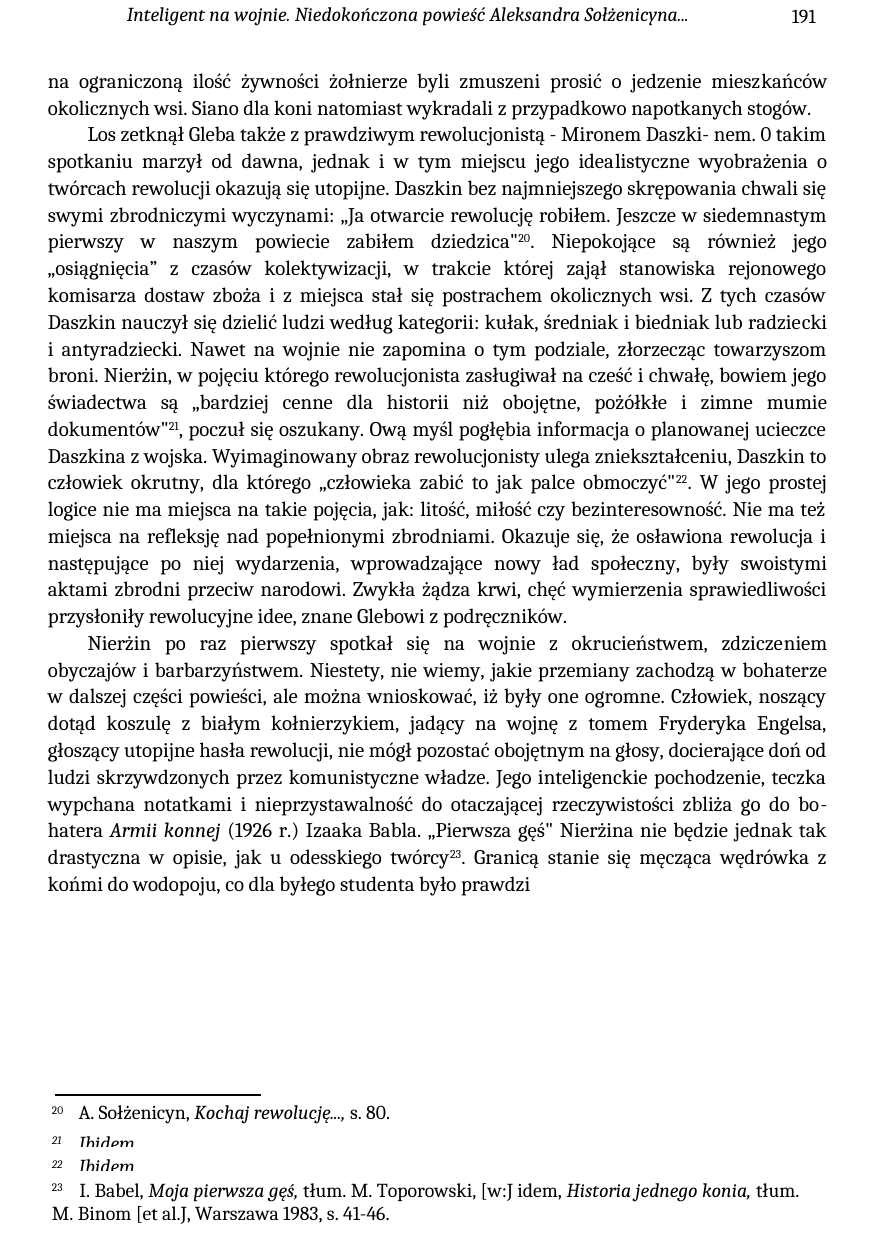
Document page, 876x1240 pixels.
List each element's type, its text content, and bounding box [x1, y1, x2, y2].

text Los zetknął Gleba także z prawdziwym rewolucjonistą - Mironem Daszki- nem. 0 takim spotkaniu marzył od dawna, jednak i w tym miejscu jego idea­listyczne wyobrażenia o twórcach rewolucji okazują się utopijne. Daszkin bez najmniejszego skrępowania chwali się swymi zbrodniczymi wyczynami: „Ja ot­warcie rewolucję robiłem. Jeszcze w siedemnastym pierwszy w naszym powie­cie zabiłem dziedzica"20. Niepokojące są również jego „osiągnięcia” z czasów kolektywizacji, w trakcie której zajął stanowiska rejonowego komisarza dostaw zboża i z miejsca stał się postrachem okolicznych wsi. Z tych czasów Daszkin nauczył się dzielić ludzi według kategorii: kułak, średniak i biedniak lub radzie­cki i antyradziecki. Nawet na wojnie nie zapomina o tym podziale, złorzecząc towarzyszom broni. Nierżin, w pojęciu którego rewolucjonista zasługiwał na cześć i chwałę, bowiem jego świadectwa są „bardziej cenne dla historii niż obo­jętne, pożółkłe i zimne mumie dokumentów"21, poczuł się oszukany. Ową myśl pogłębia informacja o planowanej ucieczce Daszkina z wojska. Wyimaginowa­ny obraz rewolucjonisty ulega zniekształceniu, Daszkin to człowiek okrutny, dla którego „człowieka zabić to jak palce obmoczyć"22. W jego prostej logice nie ma miejsca na takie pojęcia, jak: litość, miłość czy bezinteresowność. Nie ma też miejsca na refleksję nad popełnionymi zbrodniami. Okazuje się, że osławiona rewolucja i następujące po niej wydarzenia, wprowadzające nowy ład społecz­ny, były swoistymi aktami zbrodni przeciw narodowi. Zwykła żądza krwi, chęć wymierzenia sprawiedliwości przysłoniły rewolucyjne idee, znane Glebowi z podręczników. [48, 123, 827, 629]
text 191 [792, 5, 826, 28]
text 21 Ibidem. [52, 1132, 825, 1147]
text 20 A. Sołżenicyn, Kochaj rewolucję..., s. 80. [52, 1102, 825, 1125]
text Nierżin po raz pierwszy spotkał się na wojnie z okrucieństwem, zdzicze­niem obyczajów i barbarzyństwem. Niestety, nie wiemy, jakie przemiany za­chodzą w bohaterze w dalszej części powieści, ale można wnioskować, iż były one ogromne. Człowiek, noszący dotąd koszulę z białym kołnierzykiem, jadący na wojnę z tomem Fryderyka Engelsa, głoszący utopijne hasła rewolucji, nie mógł pozostać obojętnym na głosy, docierające doń od ludzi skrzywdzonych przez komunistyczne władze. Jego inteligenckie pochodzenie, teczka wypchana notatkami i nieprzystawalność do otaczającej rzeczywistości zbliża go do bo­hatera Armii konnej (1926 r.) Izaaka Babla. „Pierwsza gęś" Nierżina nie będzie jednak tak drastyczna w opisie, jak u odesskiego twórcy23. Granicą stanie się męcząca wędrówka z końmi do wodopoju, co dla byłego studenta było prawdzi­ [48, 632, 827, 897]
text na ograniczoną ilość żywności żołnierze byli zmuszeni prosić o jedzenie miesz­kańców okolicznych wsi. Siano dla koni natomiast wykradali z przypadkowo napotkanych stogów. [48, 69, 827, 120]
text Inteligent na wojnie. Niedokończona powieść Aleksandra Sołżenicyna... [127, 4, 749, 27]
text 22 Ibidem. [52, 1156, 825, 1170]
text 23 I. Babel, Moja pierwsza gęś, tłum. M. Toporowski, [w:J idem, Historia jednego konia, tłum. M. Binom [et al.J, Warszawa 1983, s. 41-46. [52, 1179, 825, 1224]
